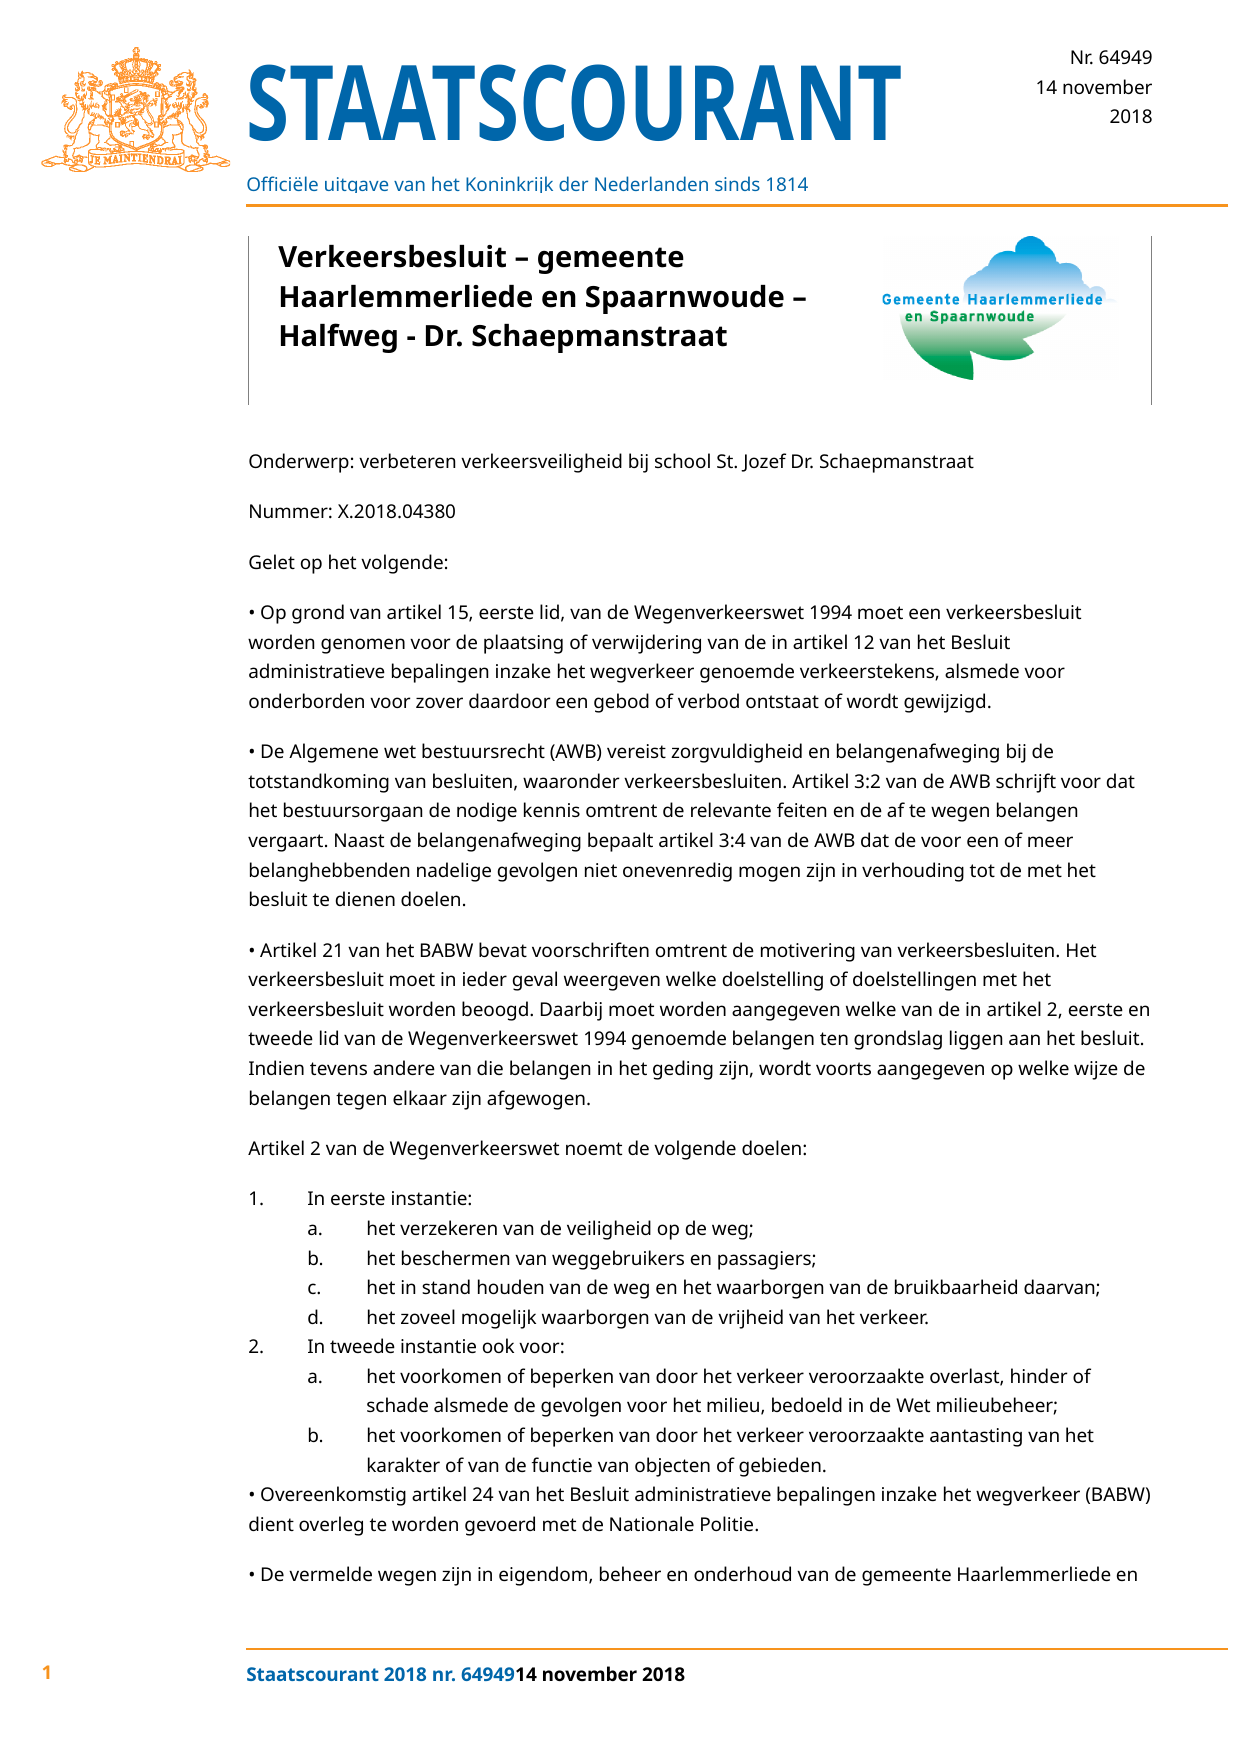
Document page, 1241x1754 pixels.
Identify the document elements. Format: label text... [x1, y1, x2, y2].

list het verzekeren van de veiligheid op de weg; [307, 1215, 1152, 1241]
text • De vermelde wegen zijn in eigendom, beheer en onderhoud van de gemeente Haarlemmerliede en [248, 1561, 1152, 1587]
text • De Algemene wet bestuursrecht (AWB) vereist zorgvuldigheid en belangenafweging bij de totstandkoming van besluiten, waaronder verkeersbesluiten. Artikel 3:2 van de AWB schrijft voor dat het bestuursorgaan de nodige kennis omtrent de relevante feiten en de af te wegen belangen vergaart. Naast de belangenafweging bepaalt artikel 3:4 van de AWB dat de voor een of meer belanghebbenden nadelige gevolgen niet onevenredig mogen zijn in verhouding tot de met het besluit te dienen doelen. [248, 738, 1152, 912]
text Onderwerp: verbeteren verkeersveiligheid bij school St. Jozef Dr. Schaepmanstraat [248, 448, 1152, 474]
picture [41, 47, 231, 172]
list In eerste instantie: [248, 1186, 1152, 1211]
text • Op grond van artikel 15, eerste lid, van de Wegenverkeerswet 1994 moet een verkeersbesluit worden genomen voor de plaatsing of verwijdering van de in artikel 12 van het Besluit administratieve bepalingen inzake het wegverkeer genoemde verkeerstekens, alsmede voor onderborden voor zover daardoor een gebod of verbod ontstaat of wordt gewijzigd. [248, 599, 1152, 714]
list het in stand houden van de weg en het waarborgen van de bruikbaarheid daarvan; [307, 1274, 1152, 1300]
text Artikel 2 van de Wegenverkeerswet noemt de volgende doelen: [248, 1135, 1152, 1161]
list het zoveel mogelijk waarborgen van de vrijheid van het verkeer. [307, 1304, 1152, 1329]
list In tweede instantie ook voor: [248, 1333, 1152, 1359]
text Gelet op het volgende: [248, 549, 1152, 574]
table_header Verkeersbesluit – gemeente Haarlemmerliede en Spaarnwoude – Halfweg - Dr. Schaepmanstraat [249, 236, 850, 405]
picture [882, 236, 1119, 380]
list het voorkomen of beperken van door het verkeer veroorzaakte overlast, hinder of schade alsmede de gevolgen voor het milieu, bedoeld in de Wet milieubeheer; [307, 1363, 1152, 1418]
text • Overeenkomstig artikel 24 van het Besluit administratieve bepalingen inzake het wegverkeer (BABW) dient overleg te worden gevoerd met de Nationale Politie. [248, 1481, 1152, 1537]
table_header [850, 236, 1151, 405]
text • Artikel 21 van het BABW bevat voorschriften omtrent de motivering van verkeersbesluiten. Het verkeersbesluit moet in ieder geval weergeven welke doelstelling of doelstellingen met het verkeersbesluit worden beoogd. Daarbij moet worden aangegeven welke van de in artikel 2, eerste en tweede lid van de Wegenverkeerswet 1994 genoemde belangen ten grondslag liggen aan het besluit. Indien tevens andere van die belangen in het geding zijn, wordt voorts aangegeven op welke wijze de belangen tegen elkaar zijn afgewogen. [248, 937, 1152, 1110]
list het beschermen van weggebruikers en passagiers; [307, 1245, 1152, 1270]
text Nummer: X.2018.04380 [248, 498, 1152, 524]
list het voorkomen of beperken van door het verkeer veroorzaakte aantasting van het karakter of van de functie van objecten of gebieden. [307, 1422, 1152, 1477]
